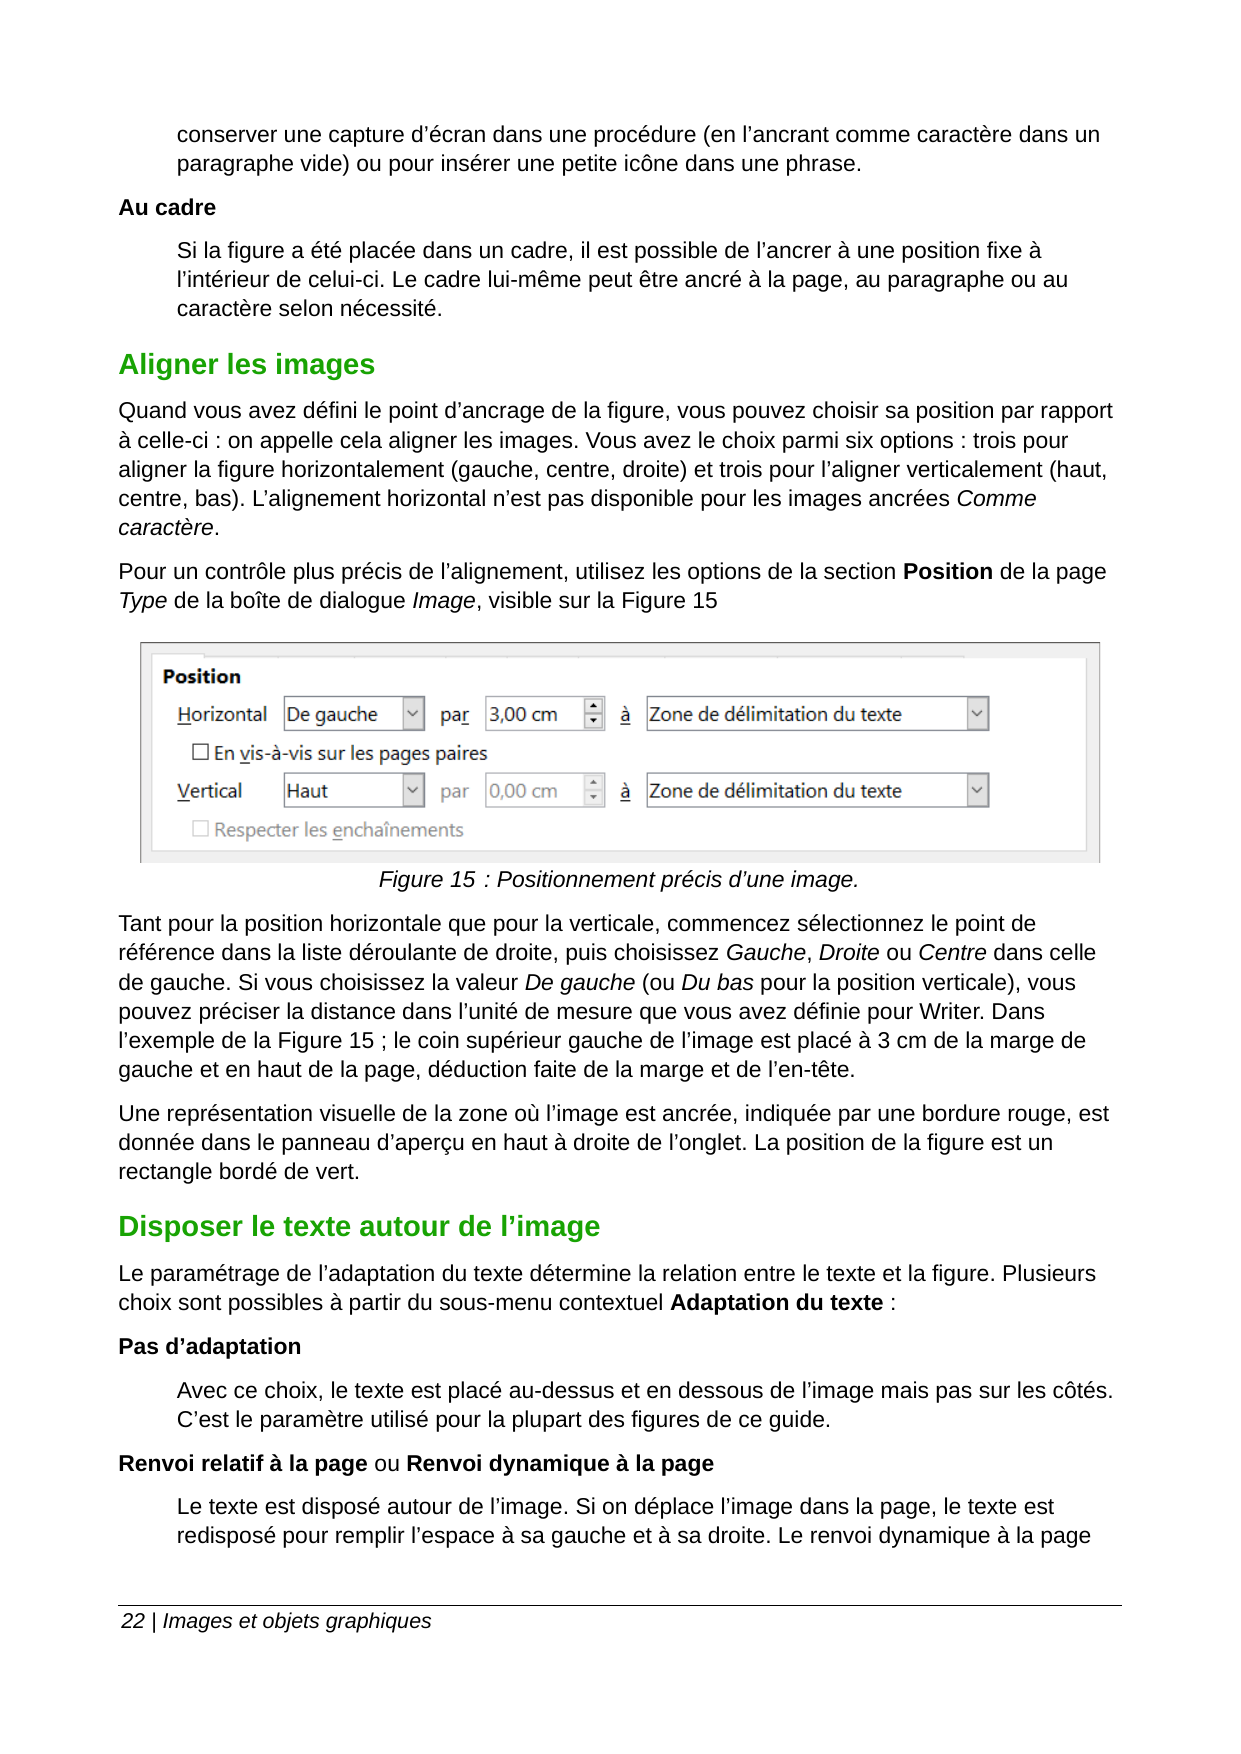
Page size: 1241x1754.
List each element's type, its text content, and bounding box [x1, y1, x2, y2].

text Une représentation visuelle de la zone où l’image est ancrée, indiquée par une bordure rouge, est donnée dans le panneau d’aperçu en haut à droite de l’onglet. La position de la figure est un rectangle bordé de vert. [118, 1097, 1122, 1184]
text Au cadre [118, 191, 1122, 220]
subtitle Aligner les images [118, 351, 1122, 380]
picture [140, 642, 1100, 863]
text Tant pour la position horizontale que pour la verticale, commencez sélectionnez le point de référence dans la liste déroulante de droite, puis choisissez Gauche, Droite ou Centre dans celle de gauche. Si vous choisissez la valeur De gauche (ou Du bas pour la position verticale), vous pouvez préciser la distance dans l’unité de mesure que vous avez définie pour Writer. Dans l’exemple de la Figure 15 ; le coin supérieur gauche de l’image est placé à 3 cm de la marge de gauche et en haut de la page, déduction faite de la marge et de l’en-tête. [118, 907, 1122, 1082]
text Renvoi relatif à la page ou Renvoi dynamique à la page [118, 1447, 1122, 1476]
text Si la figure a été placée dans un cadre, il est possible de l’ancrer à une position fixe à l’intérieur de celui-ci. Le cadre lui-même peut être ancré à la page, au paragraphe ou au caractère selon nécessité. [177, 234, 1122, 321]
text conserver une capture d’écran dans une procédure (en l’ancrant comme caractère dans un paragraphe vide) ou pour insérer une petite icône dans une phrase. [177, 118, 1122, 176]
text Avec ce choix, le texte est placé au-dessus et en dessous de l’image mais pas sur les côtés. C’est le paramètre utilisé pour la plupart des figures de ce guide. [177, 1374, 1122, 1432]
text Pas d’adaptation [118, 1330, 1122, 1359]
text Le texte est disposé autour de l’image. Si on déplace l’image dans la page, le texte est redisposé pour remplir l’espace à sa gauche et à sa droite. Le renvoi dynamique à la page [177, 1490, 1122, 1548]
text Le paramétrage de l’adaptation du texte détermine la relation entre le texte et la figure. Plusieurs choix sont possibles à partir du sous-menu contextuel Adaptation du texte : [118, 1257, 1122, 1316]
subtitle Disposer le texte autour de l’image [118, 1213, 1122, 1243]
text Quand vous avez défini le point d’ancrage de la figure, vous pouvez choisir sa position par rapport à celle-ci : on appelle cela aligner les images. Vous avez le choix parmi six options : trois pour aligner la figure horizontalement (gauche, centre, droite) et trois pour l’aligner verticalement (haut, centre, bas). L’alignement horizontal n’est pas disponible pour les images ancrées Comme caractère. [118, 394, 1122, 540]
text Figure 15 : Positionnement précis d’une image. [118, 863, 1122, 892]
text Pour un contrôle plus précis de l’alignement, utilisez les options de la section Position de la page Type de la boîte de dialogue Image, visible sur la Figure 15 [118, 555, 1122, 613]
